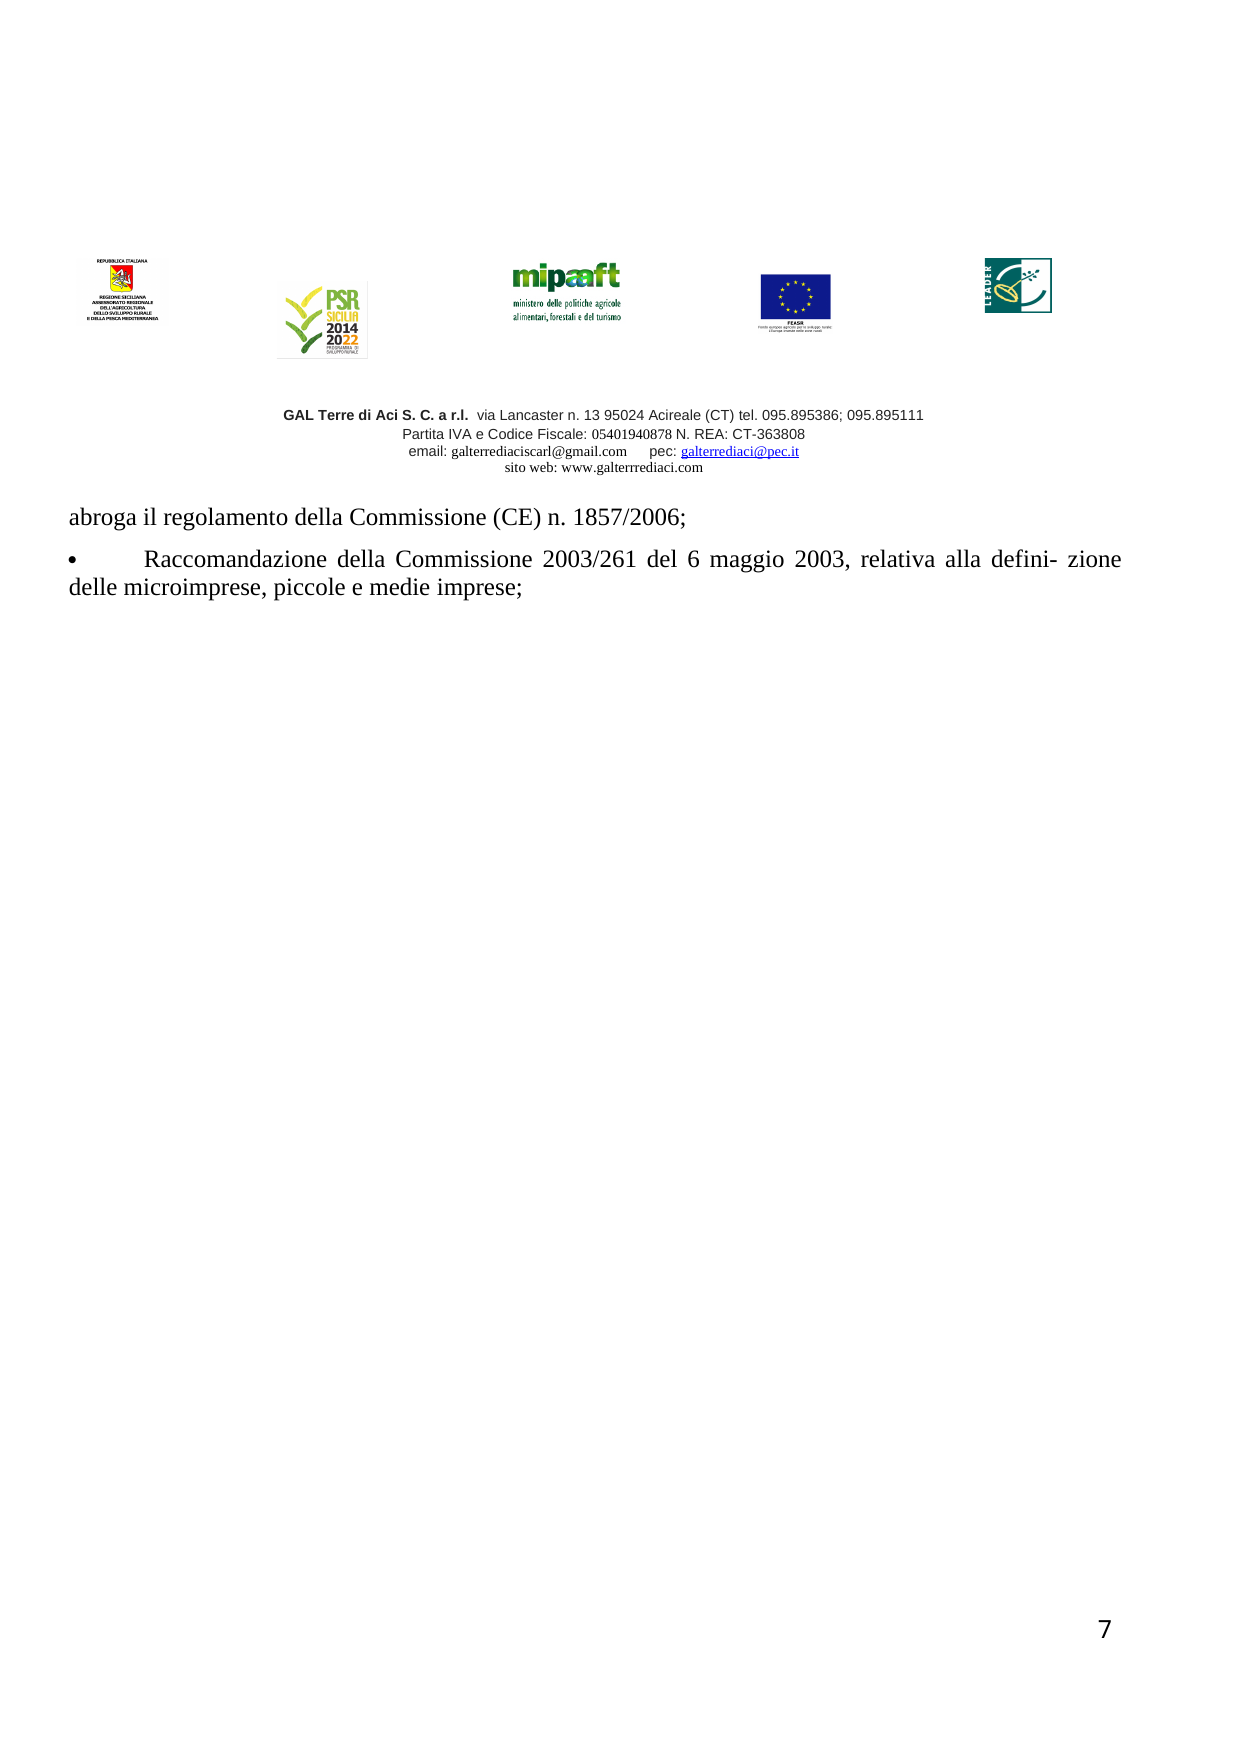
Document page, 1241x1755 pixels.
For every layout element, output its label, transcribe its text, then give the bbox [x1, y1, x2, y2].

list Raccomandazione della Commissione 2003/261 del 6 maggio 2003, relativa alla defini- zione delle microimprese, piccole e medie imprese; [69, 544, 1122, 601]
list Regolamento (UE) n. 702/2014 della Commissione del 25 giugno 2014 che dichiara compatibili con il mercato interno, in applicazione degli articoli 107 e 108 del trattato sul funzionamento dell’Unione europea, alcune categorie di aiuti nei settori agricolo e forestale e nelle zone rurali e che abroga il regolamento della Commissione (CE) n. 1857/2006; [69, 502, 1123, 531]
